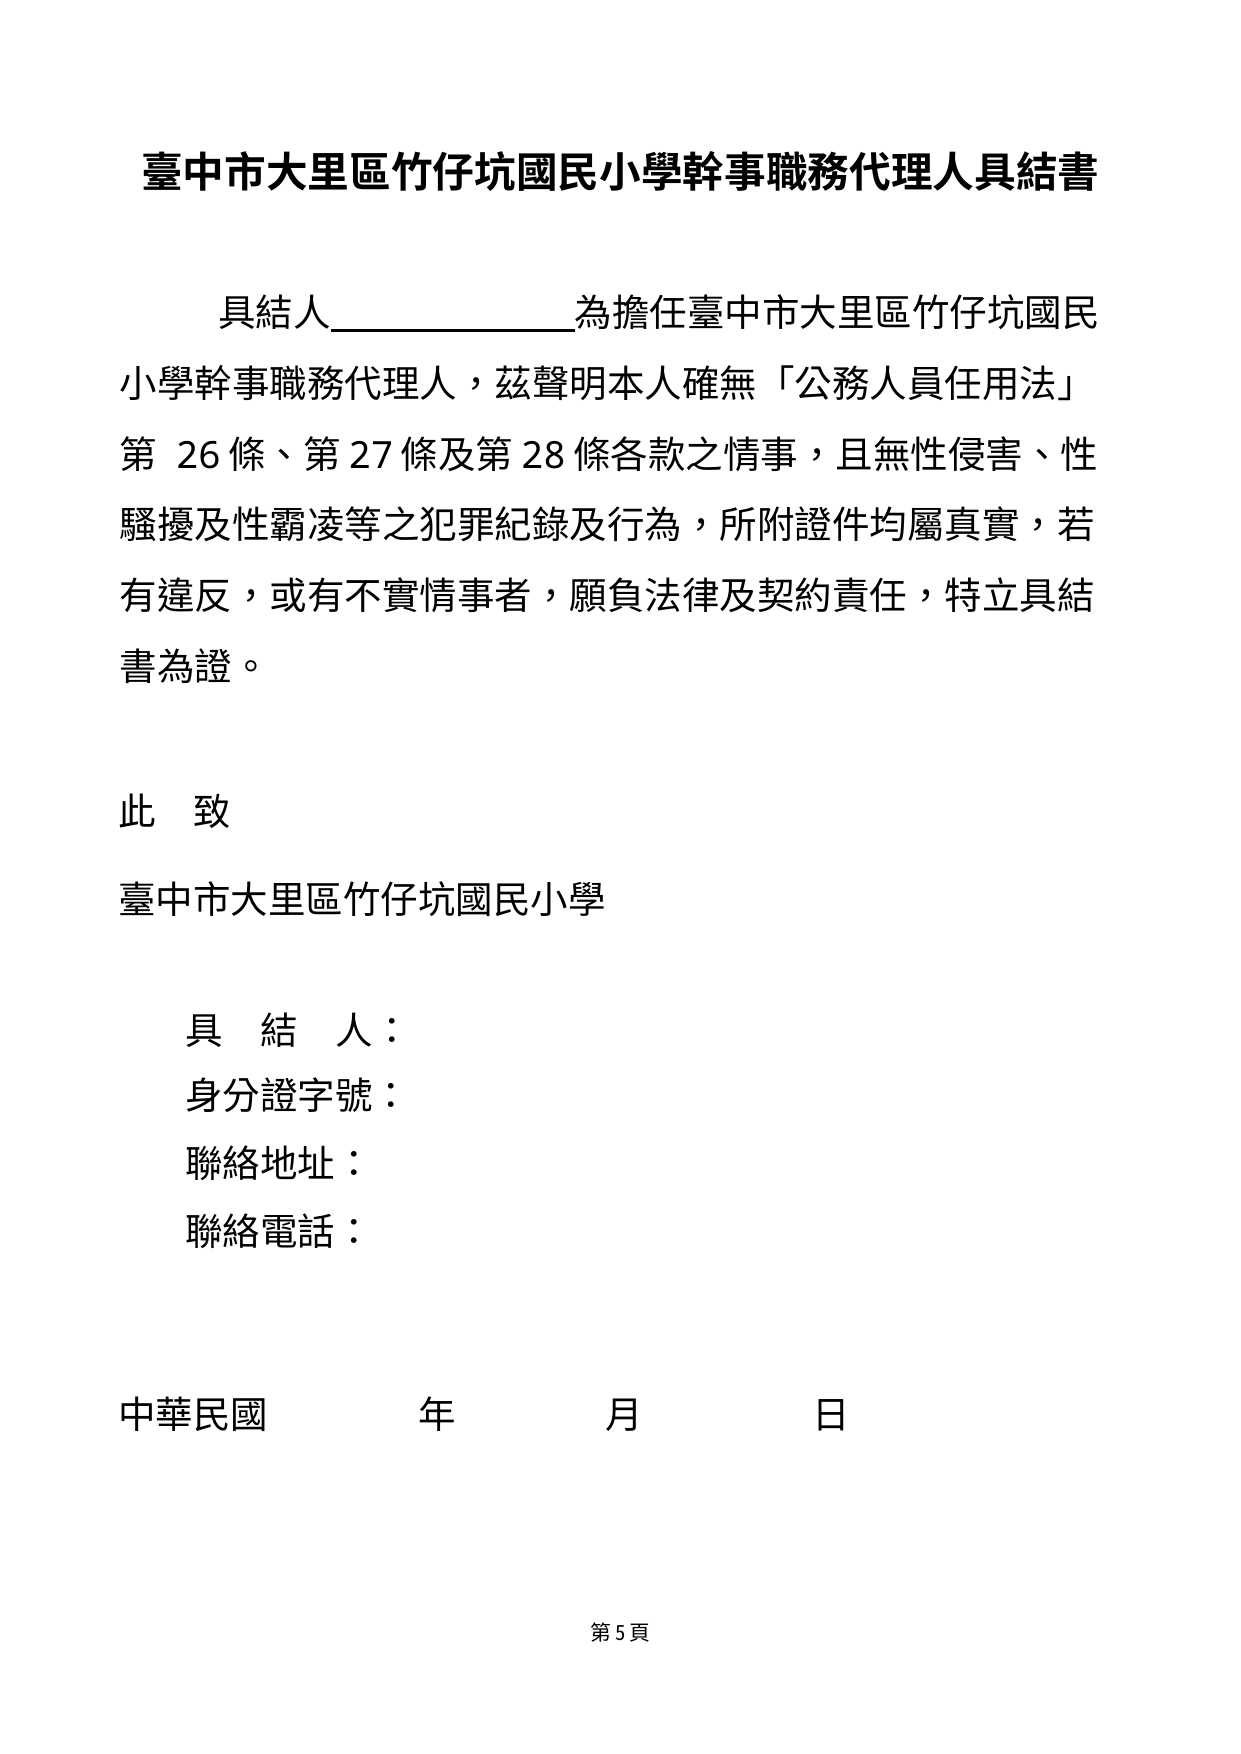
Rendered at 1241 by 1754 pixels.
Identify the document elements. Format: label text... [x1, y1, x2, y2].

text 具結人 為擔任臺中市大里區竹仔坑國民小學幹事職務代理人，茲聲明本人確無「公務人員任用法」第 26條、第27條及第28條各款之情事，且無性侵害、性騷擾及性霸凌等之犯罪紀錄及行為，所附證件均屬真實，若有違反，或有不實情事者，願負法律及契約責任，特立具結書為證。 [118, 270, 1122, 695]
text 具 結 人： [118, 1002, 1122, 1054]
text 聯絡電話： [162, 1192, 1122, 1258]
text 身分證字號： [162, 1056, 1122, 1122]
text 此 致 [118, 782, 1122, 836]
text 臺中市大里區竹仔坑國民小學幹事職務代理人具結書 [118, 139, 1122, 199]
text 中華民國 年 月 日 [118, 1385, 1122, 1439]
text 臺中市大里區竹仔坑國民小學 [118, 872, 1122, 924]
text 聯絡地址： [162, 1124, 1122, 1190]
